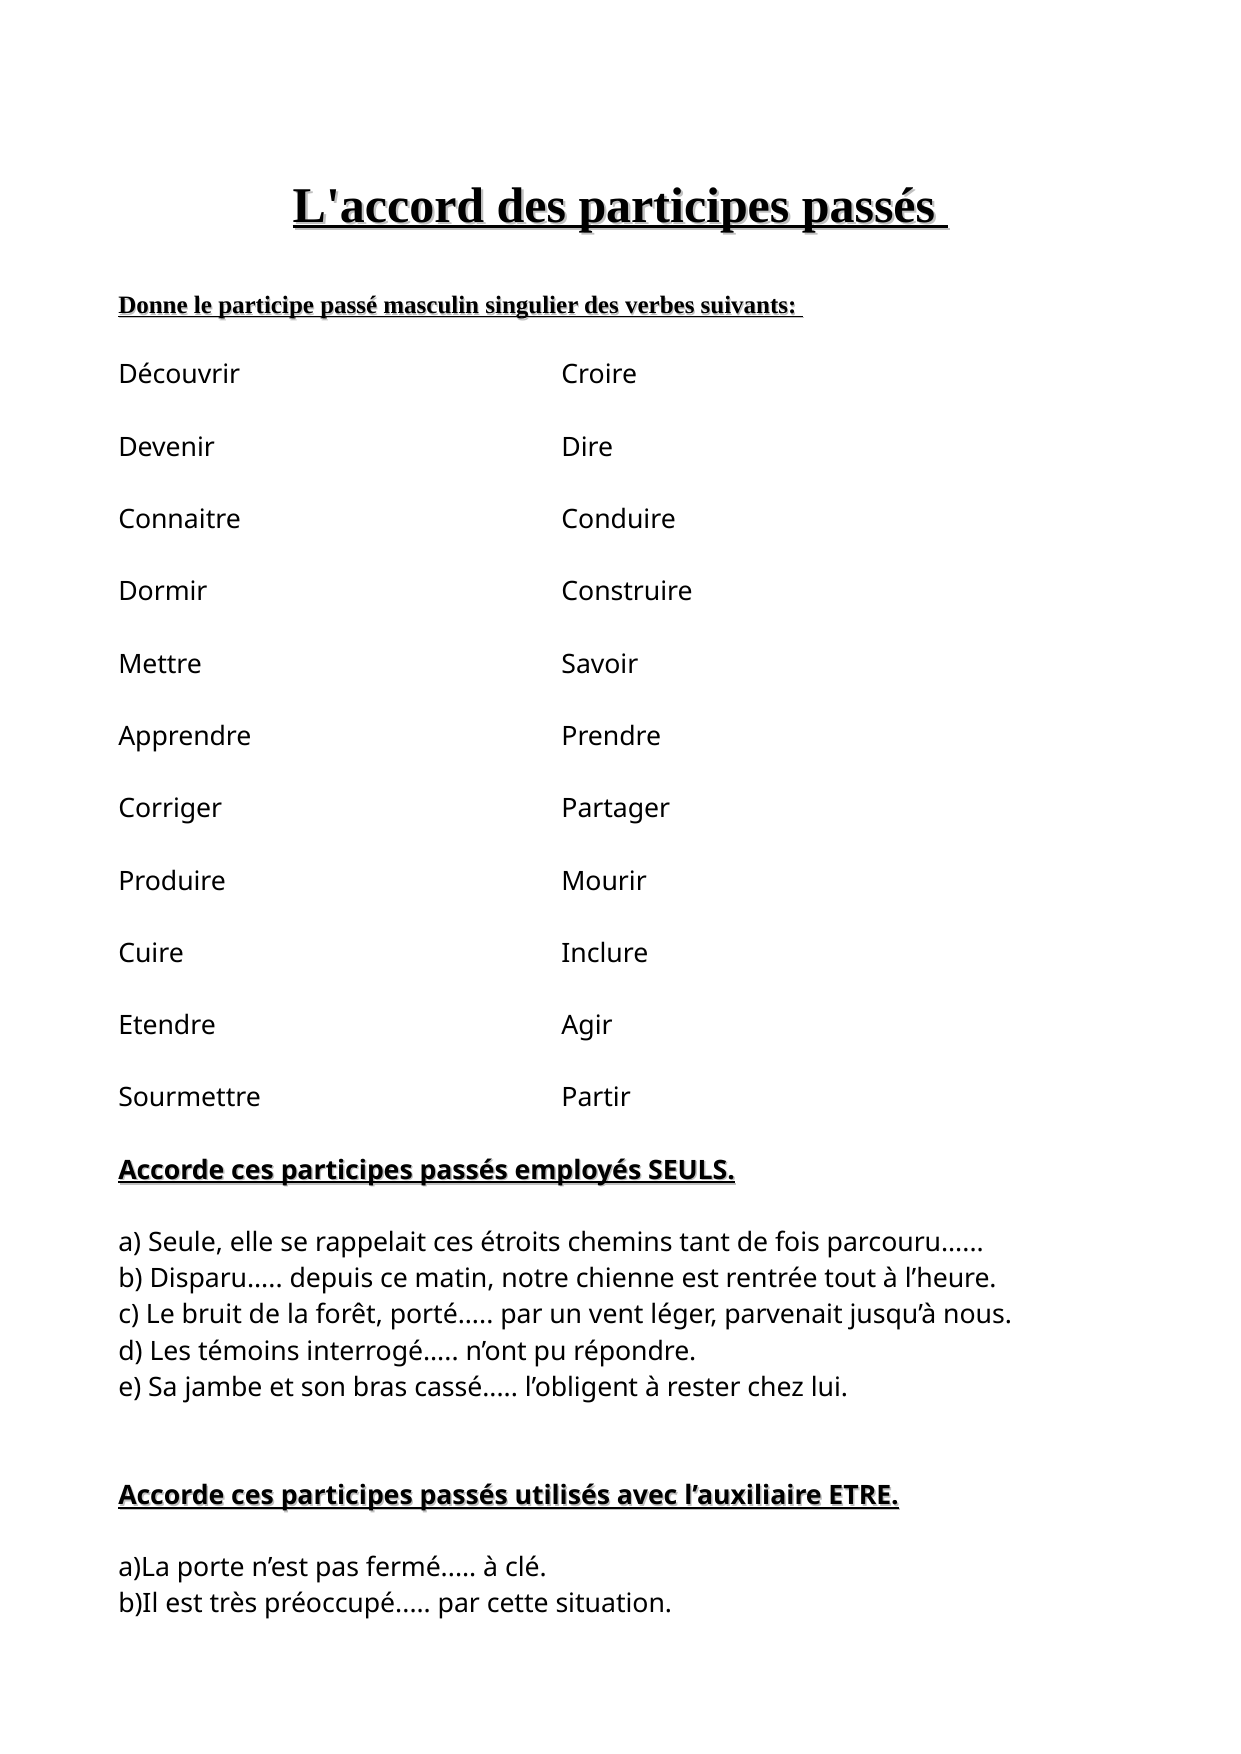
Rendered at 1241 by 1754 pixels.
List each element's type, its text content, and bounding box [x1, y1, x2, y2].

text a)La porte n’est pas fermé..... à clé. [118, 1548, 1122, 1584]
text Accorde ces participes passés employés SEULS. [118, 1151, 1122, 1187]
text Corriger Partager [118, 789, 1122, 825]
text Découvrir Croire [118, 356, 1122, 392]
text d) Les témoins interrogé..... n’ont pu répondre. [118, 1331, 1122, 1368]
text Accorde ces participes passés utilisés avec l’auxiliaire ETRE. [118, 1476, 1122, 1512]
text Devenir Dire [118, 428, 1122, 464]
text Cuire Inclure [118, 934, 1122, 970]
text c) Le bruit de la forêt, porté..... par un vent léger, parvenait jusqu’à nous. [118, 1295, 1122, 1331]
text Mettre Savoir [118, 645, 1122, 681]
text Sourmettre Partir [118, 1078, 1122, 1114]
text e) Sa jambe et son bras cassé..... l’obligent à rester chez lui. [118, 1368, 1122, 1404]
text Donne le participe passé masculin singulier des verbes suivants: [118, 291, 1122, 319]
text Connaitre Conduire [118, 500, 1122, 536]
text b) Disparu..... depuis ce matin, notre chienne est rentrée tout à l’heure. [118, 1259, 1122, 1295]
text Produire Mourir [118, 862, 1122, 898]
text Apprendre Prendre [118, 717, 1122, 753]
text Etendre Agir [118, 1006, 1122, 1042]
text Dormir Construire [118, 572, 1122, 608]
text L'accord des participes passés [118, 176, 1122, 233]
text b)Il est très préoccupé..... par cette situation. [118, 1584, 1122, 1621]
text a) Seule, elle se rappelait ces étroits chemins tant de fois parcouru...... [118, 1223, 1122, 1259]
